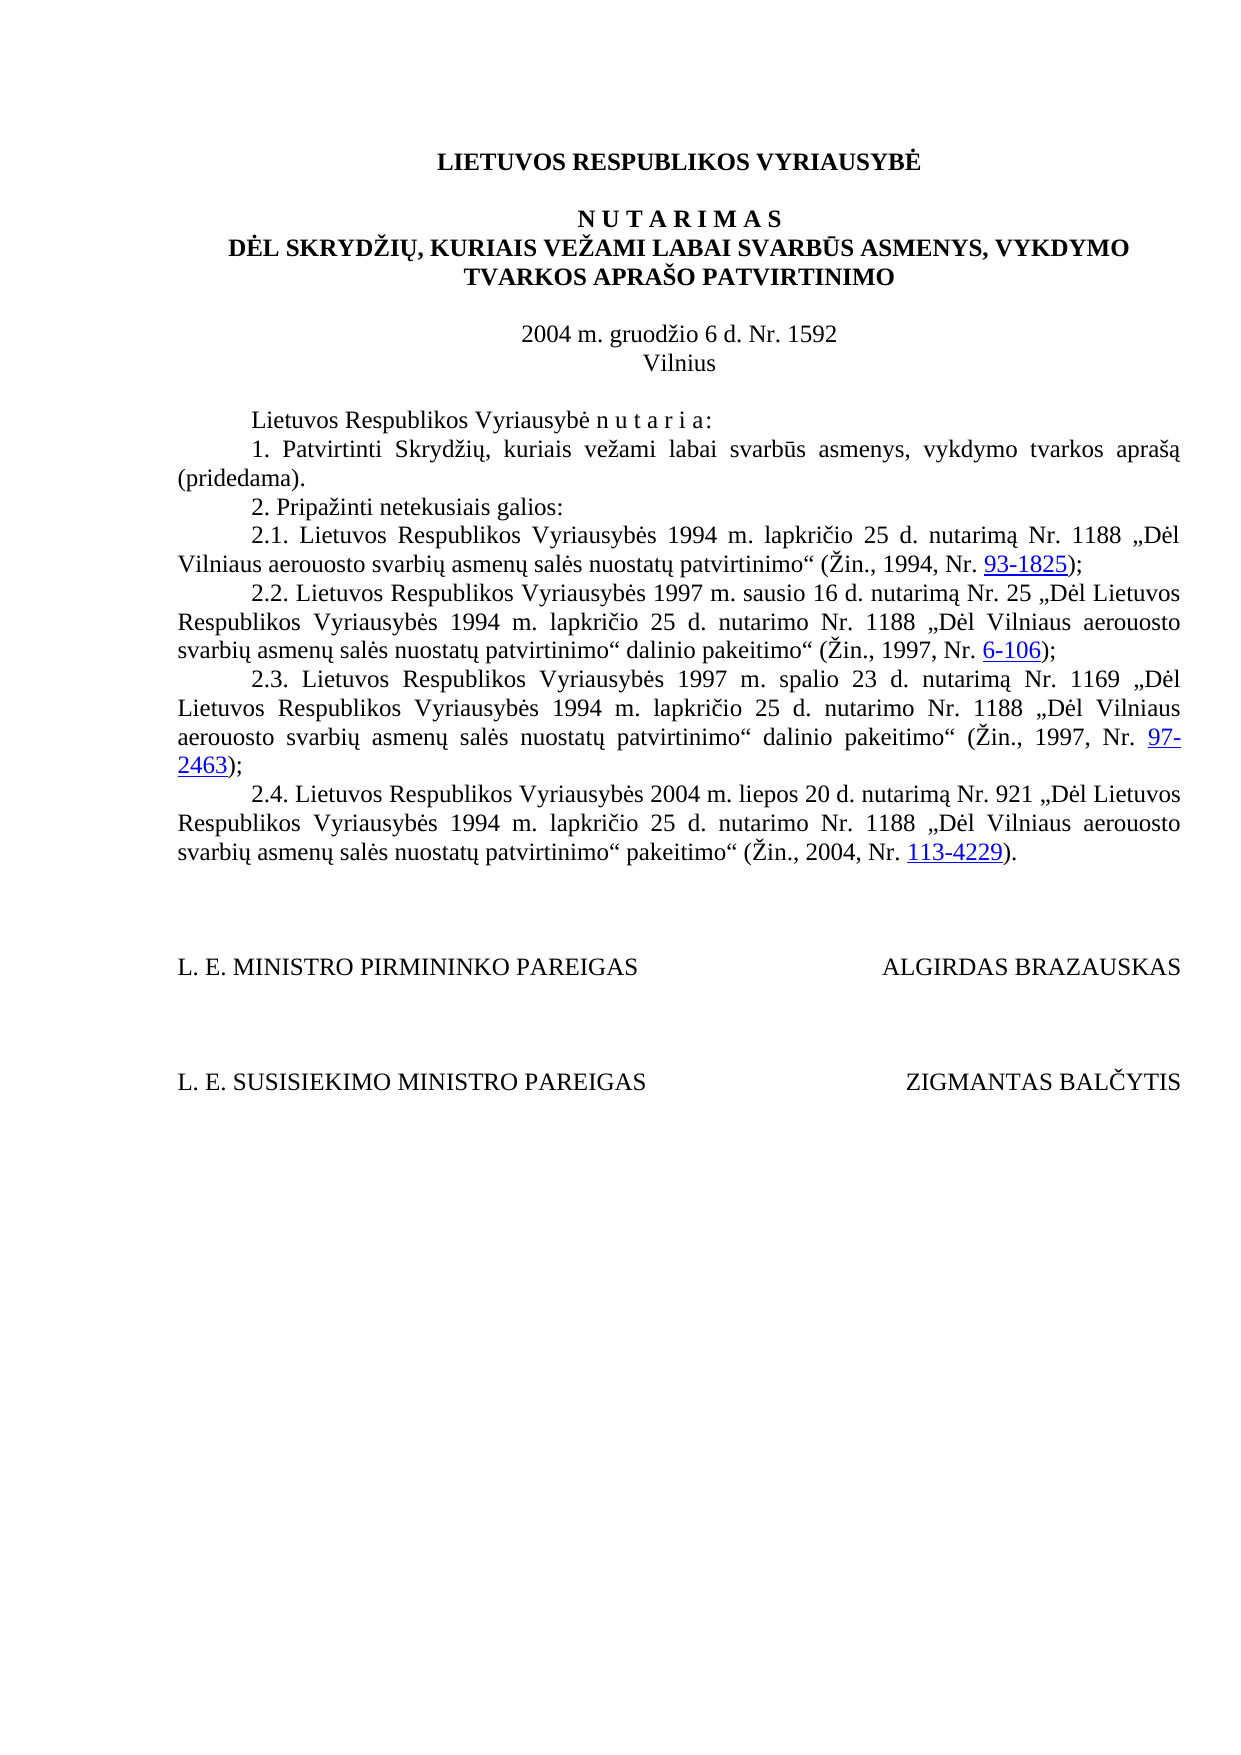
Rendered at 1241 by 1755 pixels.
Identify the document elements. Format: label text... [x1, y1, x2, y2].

text 2.2. Lietuvos Respublikos Vyriausybės 1997 m. sausio 16 d. nutarimą Nr. 25 „Dėl Lietuvos Respublikos Vyriausybės 1994 m. lapkričio 25 d. nutarimo Nr. 1188 „Dėl Vilniaus aerouosto svarbių asmenų salės nuostatų patvirtinimo“ dalinio pakeitimo“ (Žin., 1997, Nr. 6-106); [177, 578, 1181, 664]
text 2004 m. gruodžio 6 d. Nr. 1592 [177, 319, 1181, 348]
text 1. Patvirtinti Skrydžių, kuriais vežami labai svarbūs asmenys, vykdymo tvarkos aprašą (pridedama). [177, 434, 1181, 492]
text Lietuvos Respublikos Vyriausybė nutaria: [177, 406, 1181, 434]
text Vilnius [177, 348, 1181, 377]
text 2.3. Lietuvos Respublikos Vyriausybės 1997 m. spalio 23 d. nutarimą Nr. 1169 „Dėl Lietuvos Respublikos Vyriausybės 1994 m. lapkričio 25 d. nutarimo Nr. 1188 „Dėl Vilniaus aerouosto svarbių asmenų salės nuostatų patvirtinimo“ dalinio pakeitimo“ (Žin., 1997, Nr. 97-2463); [177, 664, 1181, 779]
text DĖL SKRYDŽIŲ, KURIAIS VEŽAMI LABAI SVARBŪS ASMENYS, VYKDYMO TVARKOS APRAŠO PATVIRTINIMO [177, 233, 1181, 291]
text L. E. SUSISIEKIMO MINISTRO PAREIGAS ZIGMANTAS BALČYTIS [177, 1067, 1181, 1096]
text 2.4. Lietuvos Respublikos Vyriausybės 2004 m. liepos 20 d. nutarimą Nr. 921 „Dėl Lietuvos Respublikos Vyriausybės 1994 m. lapkričio 25 d. nutarimo Nr. 1188 „Dėl Vilniaus aerouosto svarbių asmenų salės nuostatų patvirtinimo“ pakeitimo“ (Žin., 2004, Nr. 113-4229). [177, 779, 1181, 866]
text 2.1. Lietuvos Respublikos Vyriausybės 1994 m. lapkričio 25 d. nutarimą Nr. 1188 „Dėl Vilniaus aerouosto svarbių asmenų salės nuostatų patvirtinimo“ (Žin., 1994, Nr. 93-1825); [177, 521, 1181, 578]
text 2. Pripažinti netekusiais galios: [177, 492, 1181, 521]
text N U T A R I M A S [177, 204, 1181, 233]
text LIETUVOS RESPUBLIKOS VYRIAUSYBĖ [177, 147, 1181, 176]
text L. E. MINISTRO PIRMININKO PAREIGAS ALGIRDAS BRAZAUSKAS [177, 952, 1181, 981]
